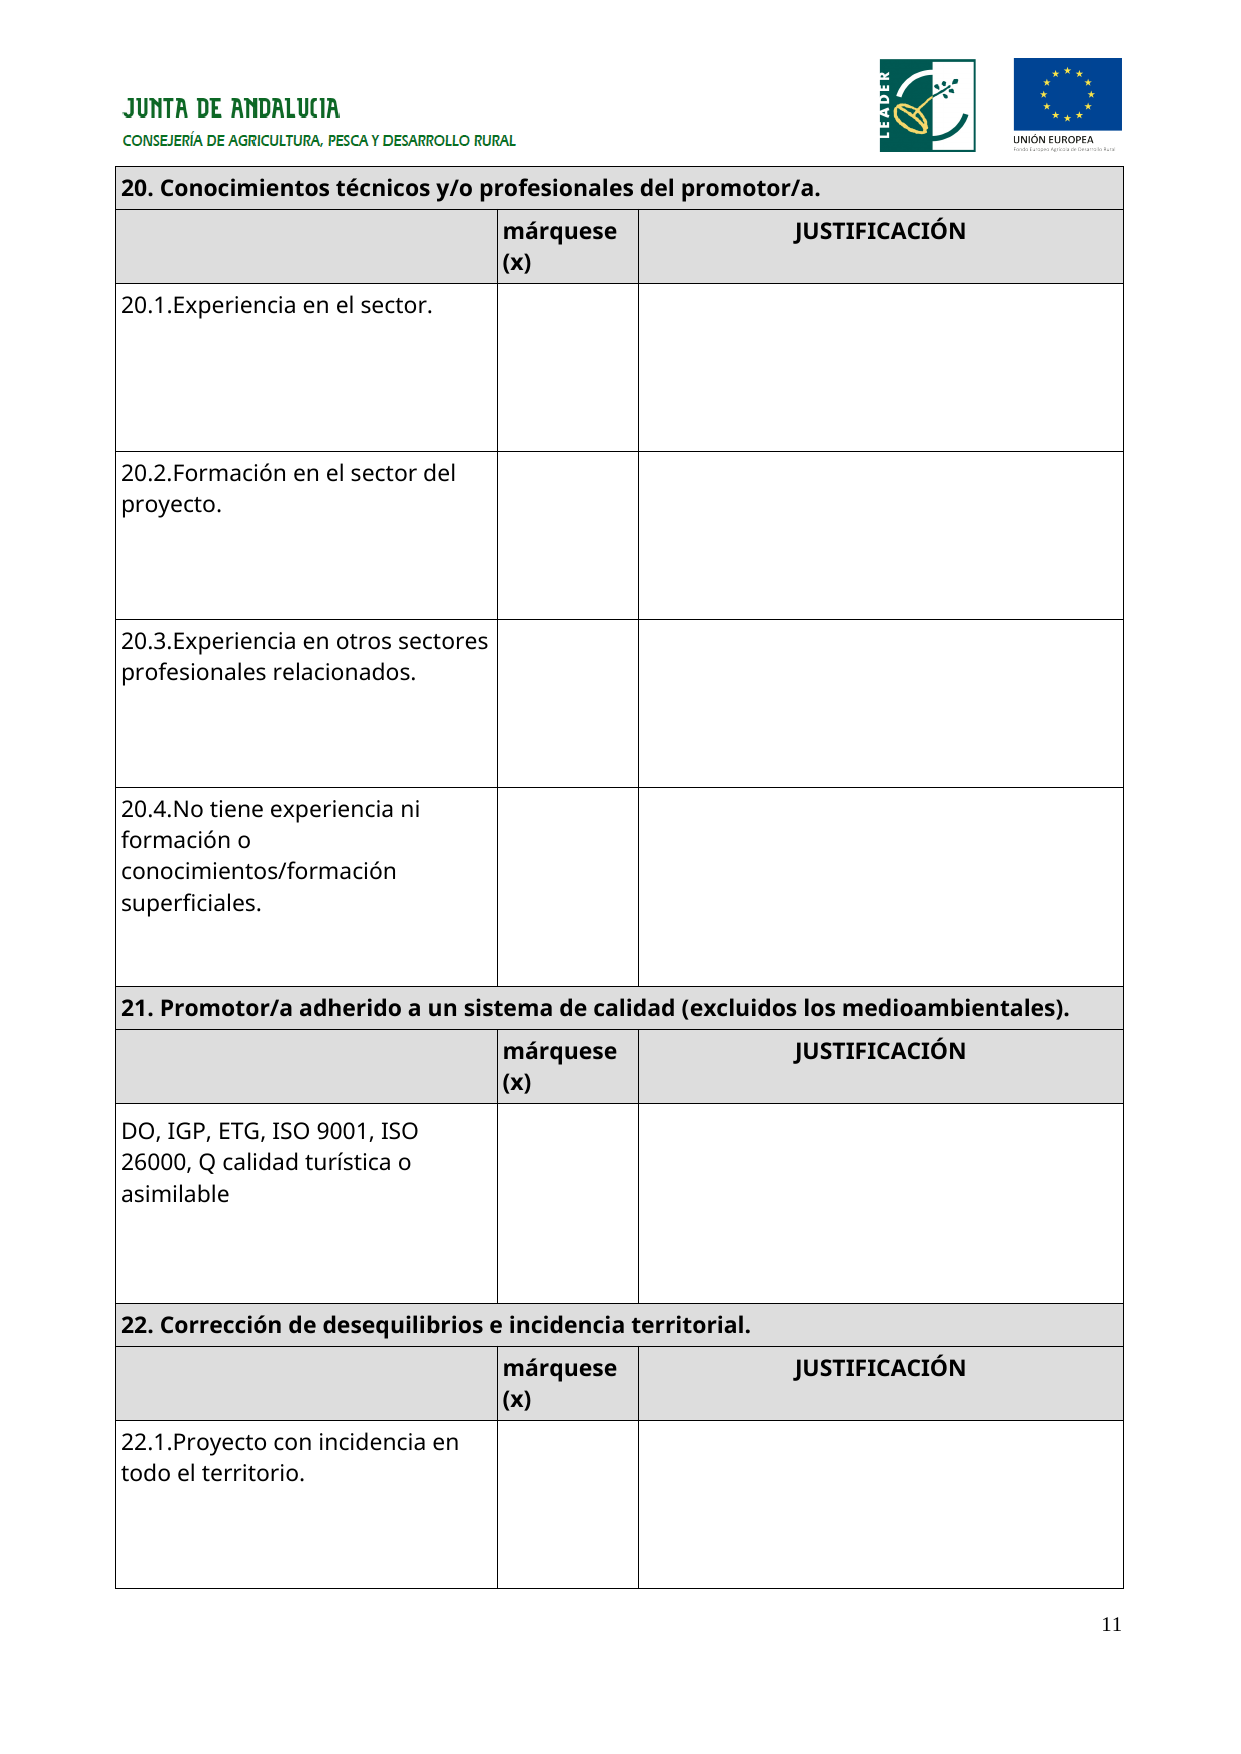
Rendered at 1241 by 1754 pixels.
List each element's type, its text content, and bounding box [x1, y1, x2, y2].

table_header 22. Corrección de desequilibrios e incidencia territorial. [116, 1304, 1123, 1346]
table_cell [639, 452, 1123, 619]
table_cell 20.1.Experiencia en el sector. [116, 284, 497, 451]
table_cell [498, 452, 638, 619]
table_cell márquese (x) [498, 1030, 638, 1103]
table_cell [498, 788, 638, 986]
table_cell márquese (x) [498, 1347, 638, 1420]
table_cell [498, 1421, 638, 1588]
table_cell márquese (x) [498, 210, 638, 283]
picture [122, 94, 521, 149]
table_cell 20.3.Experiencia en otros sectores profesionales relacionados. [116, 620, 497, 787]
table_cell 22.1.Proyecto con incidencia en todo el territorio. [116, 1421, 497, 1588]
table_cell JUSTIFICACIÓN [639, 1030, 1123, 1103]
table_cell 20.2.Formación en el sector del proyecto. [116, 452, 497, 619]
table_cell [639, 620, 1123, 787]
table_header 20. Conocimientos técnicos y/o profesionales del promotor/a. [116, 167, 1123, 209]
table_cell [116, 210, 497, 283]
table_cell [639, 788, 1123, 986]
table_header 21. Promotor/a adherido a un sistema de calidad (excluidos los medioambientales). [116, 987, 1123, 1029]
table_cell JUSTIFICACIÓN [639, 210, 1123, 283]
table_cell [639, 1104, 1123, 1302]
table_cell [116, 1347, 497, 1420]
table_cell [116, 1030, 497, 1103]
table_cell [639, 1421, 1123, 1588]
table_cell [498, 1104, 638, 1302]
table_cell [498, 620, 638, 787]
table_cell DO, IGP, ETG, ISO 9001, ISO 26000, Q calidad turística o asimilable [116, 1104, 497, 1302]
table_cell 20.4.No tiene experiencia ni formación o conocimientos/formación superficiales. [116, 788, 497, 986]
table_cell [639, 284, 1123, 451]
table_cell [498, 284, 638, 451]
picture [1013, 58, 1122, 152]
table_cell JUSTIFICACIÓN [639, 1347, 1123, 1420]
